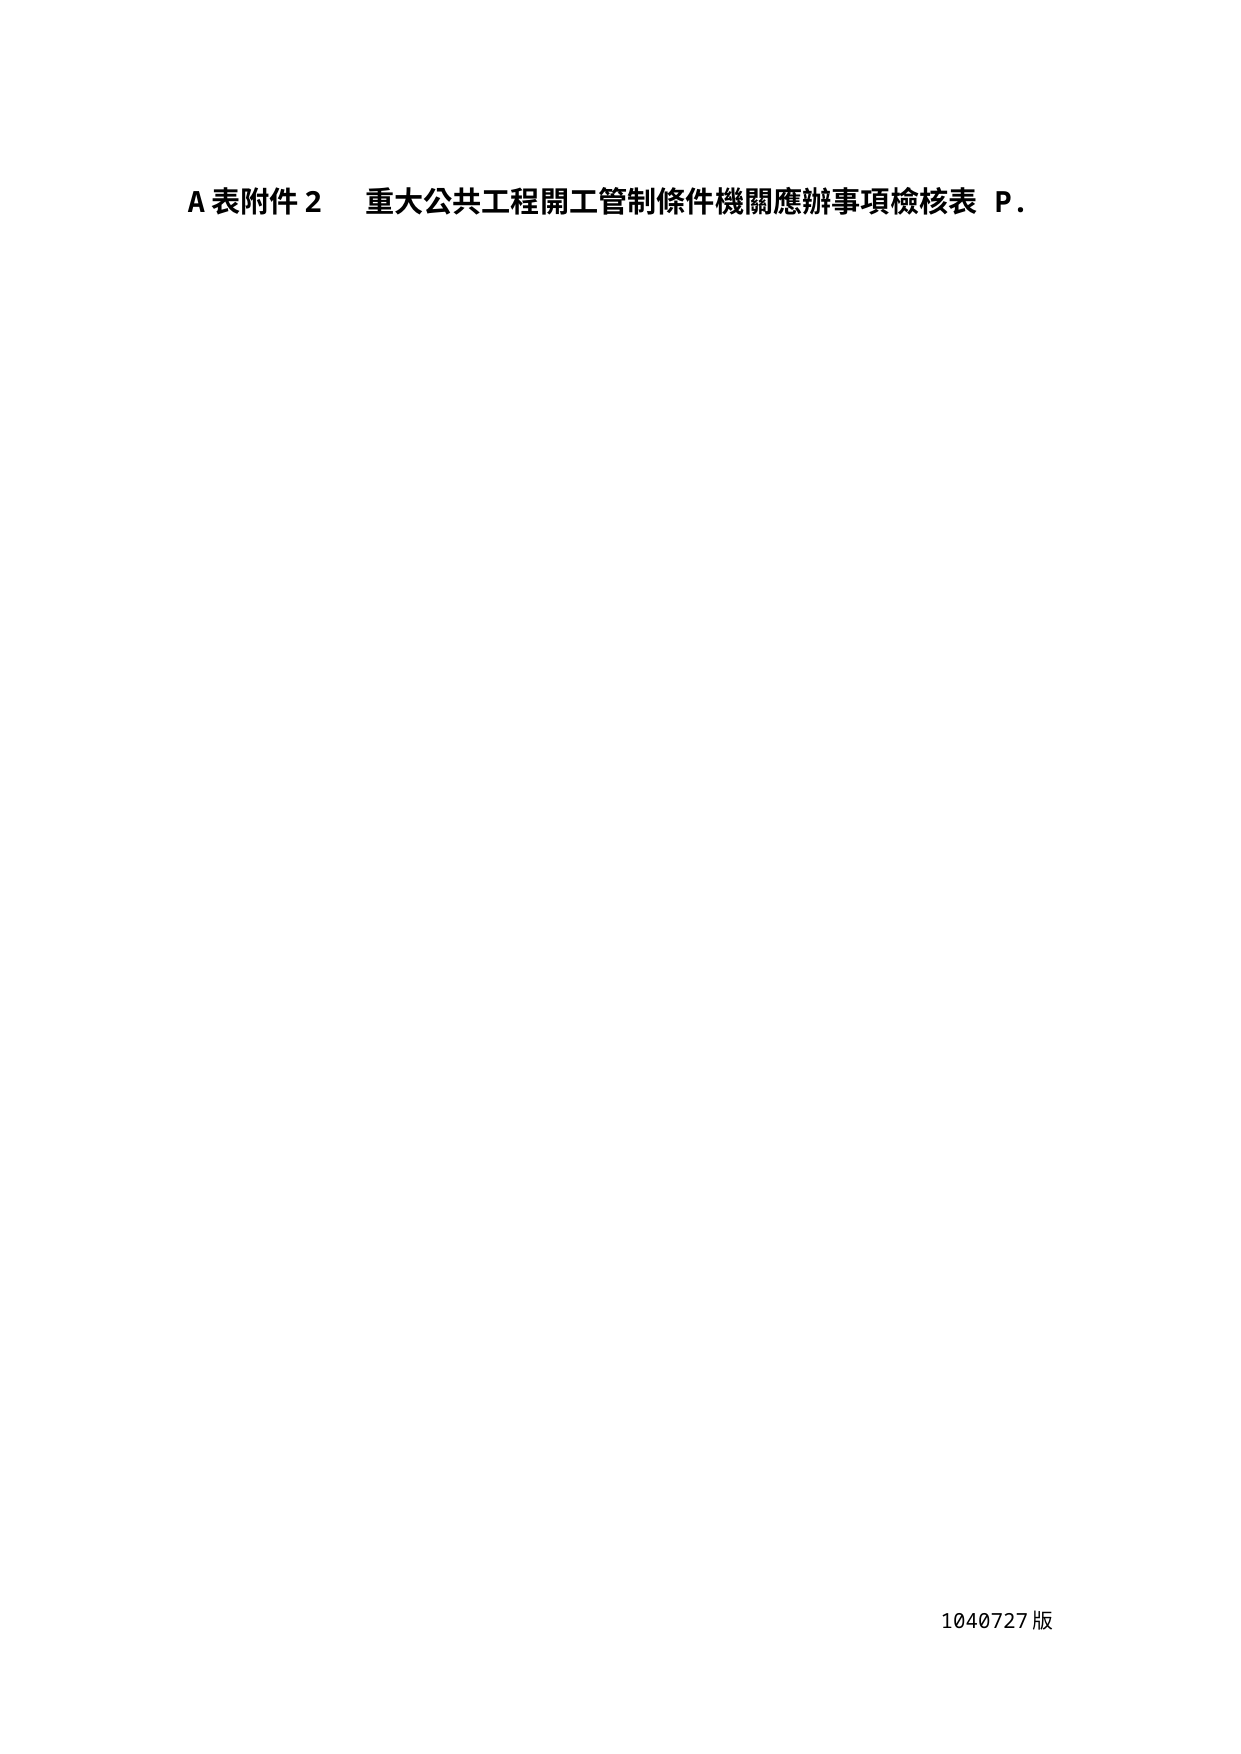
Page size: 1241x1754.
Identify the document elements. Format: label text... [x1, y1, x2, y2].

text A表附件2 重大公共工程開工管制條件機關應辦事項檢核表 P. [187, 158, 1053, 221]
